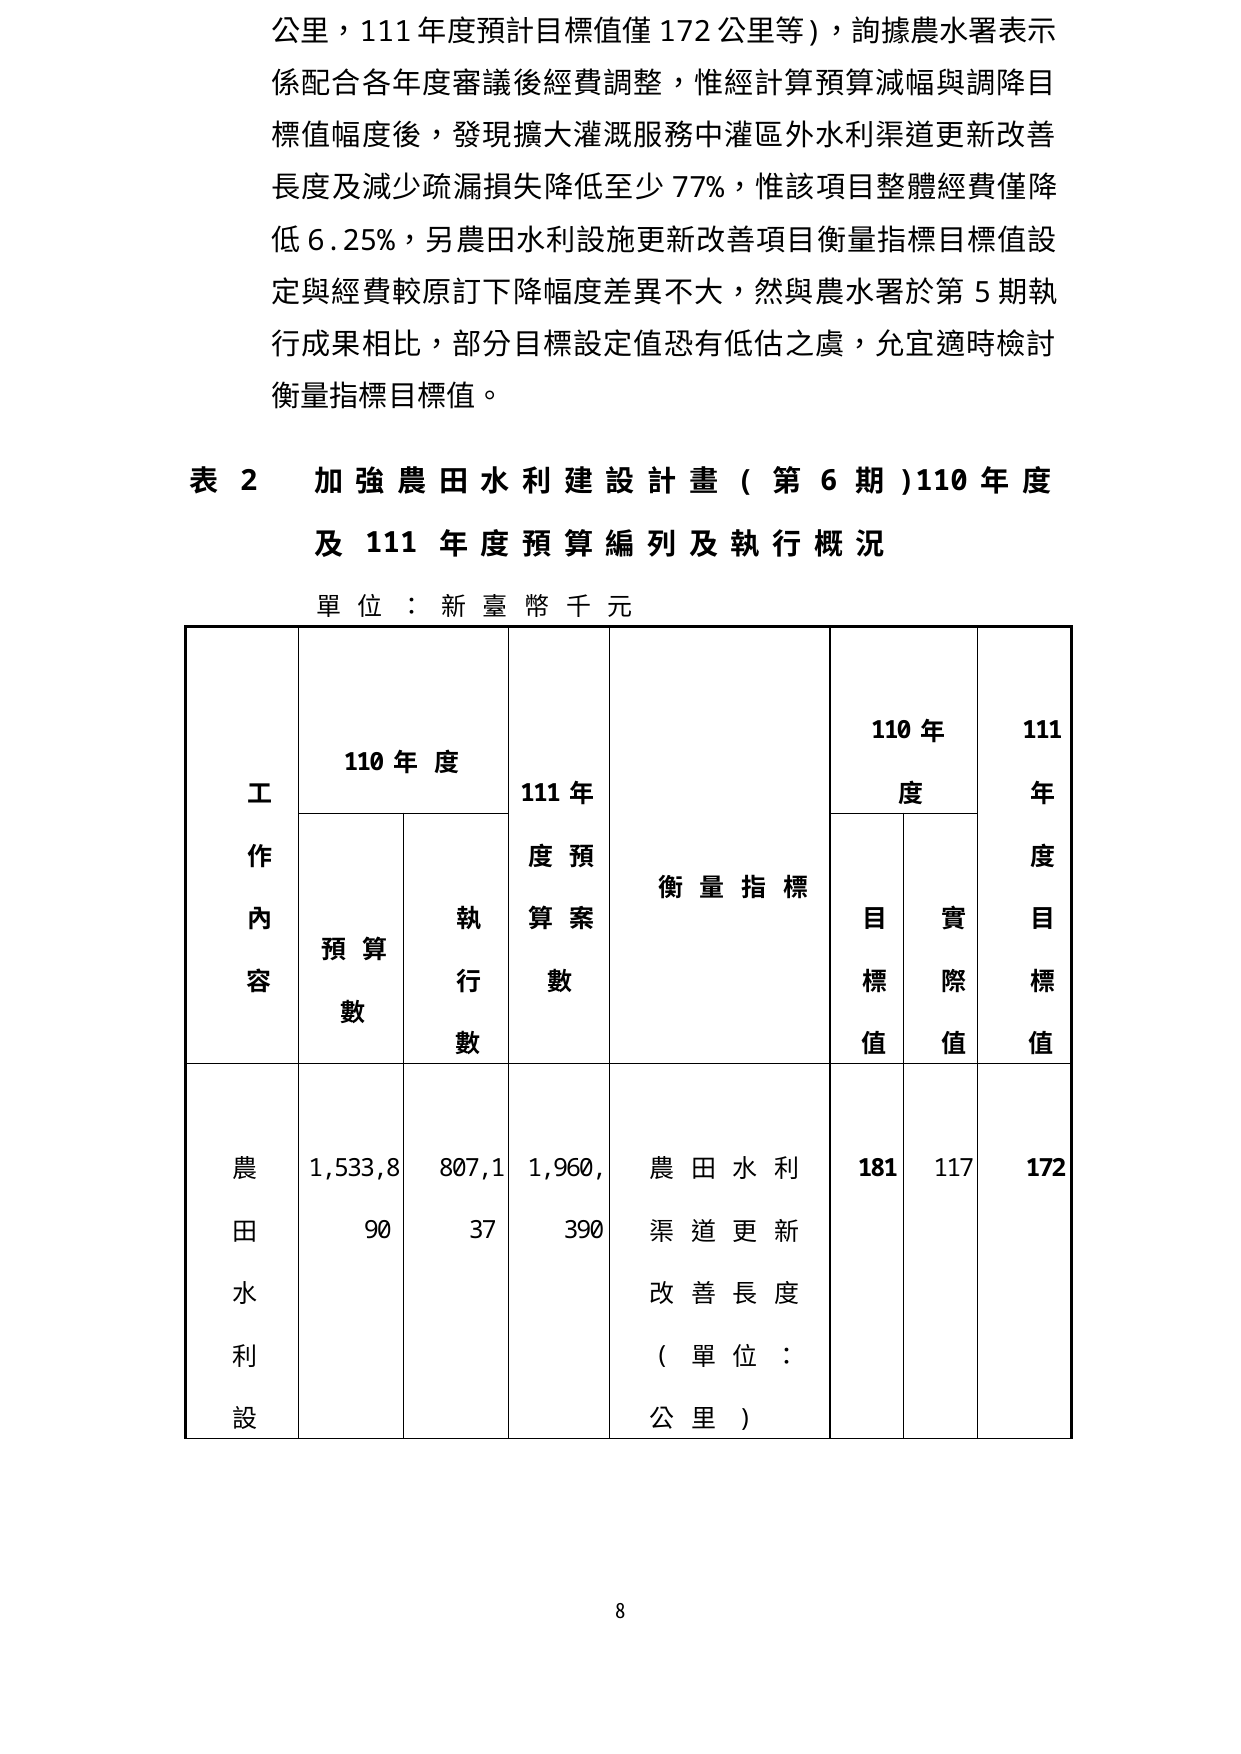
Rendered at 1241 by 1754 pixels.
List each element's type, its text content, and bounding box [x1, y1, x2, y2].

table_cell 807,137 [404, 1064, 508, 1437]
table_cell 預算數 [299, 814, 403, 1062]
table_header 110年度 [299, 628, 508, 812]
table_header 111年度預算案數 [509, 628, 609, 1062]
table_cell 181 [831, 1064, 903, 1437]
text 公里，111年度預計目標值僅172公里等)，詢據農水署表示係配合各年度審議後經費調整，惟經計算預算減幅與調降目標值幅度後，發現擴大灌溉服務中灌區外水利渠道更新改善長度及減少疏漏損失降低至少77%，惟該項目整體經費僅降低6.25%，另農田水利設施更新改善項目衡量指標目標值設定與經費較原訂下降幅度差異不大，然與農水署於第5期執行成果相比，部分目標設定值恐有低估之虞，允宜適時檢討衡量指標目標值。 [271, 0, 1058, 417]
table_header 工作內容 [187, 628, 298, 1062]
table_header 111年度目標值 [978, 628, 1070, 1062]
table_cell 1,960,390 [509, 1064, 609, 1437]
table_cell 1,533,890 [299, 1064, 403, 1437]
table_cell 農田水利渠道更新改善長度(單位：公里) [610, 1064, 829, 1437]
table_header 110年度 [831, 628, 977, 812]
table_header 衡量指標 [610, 628, 829, 1062]
table_cell 172 [978, 1064, 1070, 1437]
table_cell 實際值 [904, 814, 977, 1062]
table_cell 目標值 [831, 814, 903, 1062]
table_cell 執行數 [404, 814, 508, 1062]
table_cell 農田水利設 [187, 1064, 298, 1437]
table_cell 117 [904, 1064, 977, 1437]
text 表2 加強農田水利建設計畫(第6期)110年度及111年度預算編列及執行概況 單位：新臺幣千元 [183, 437, 1058, 625]
